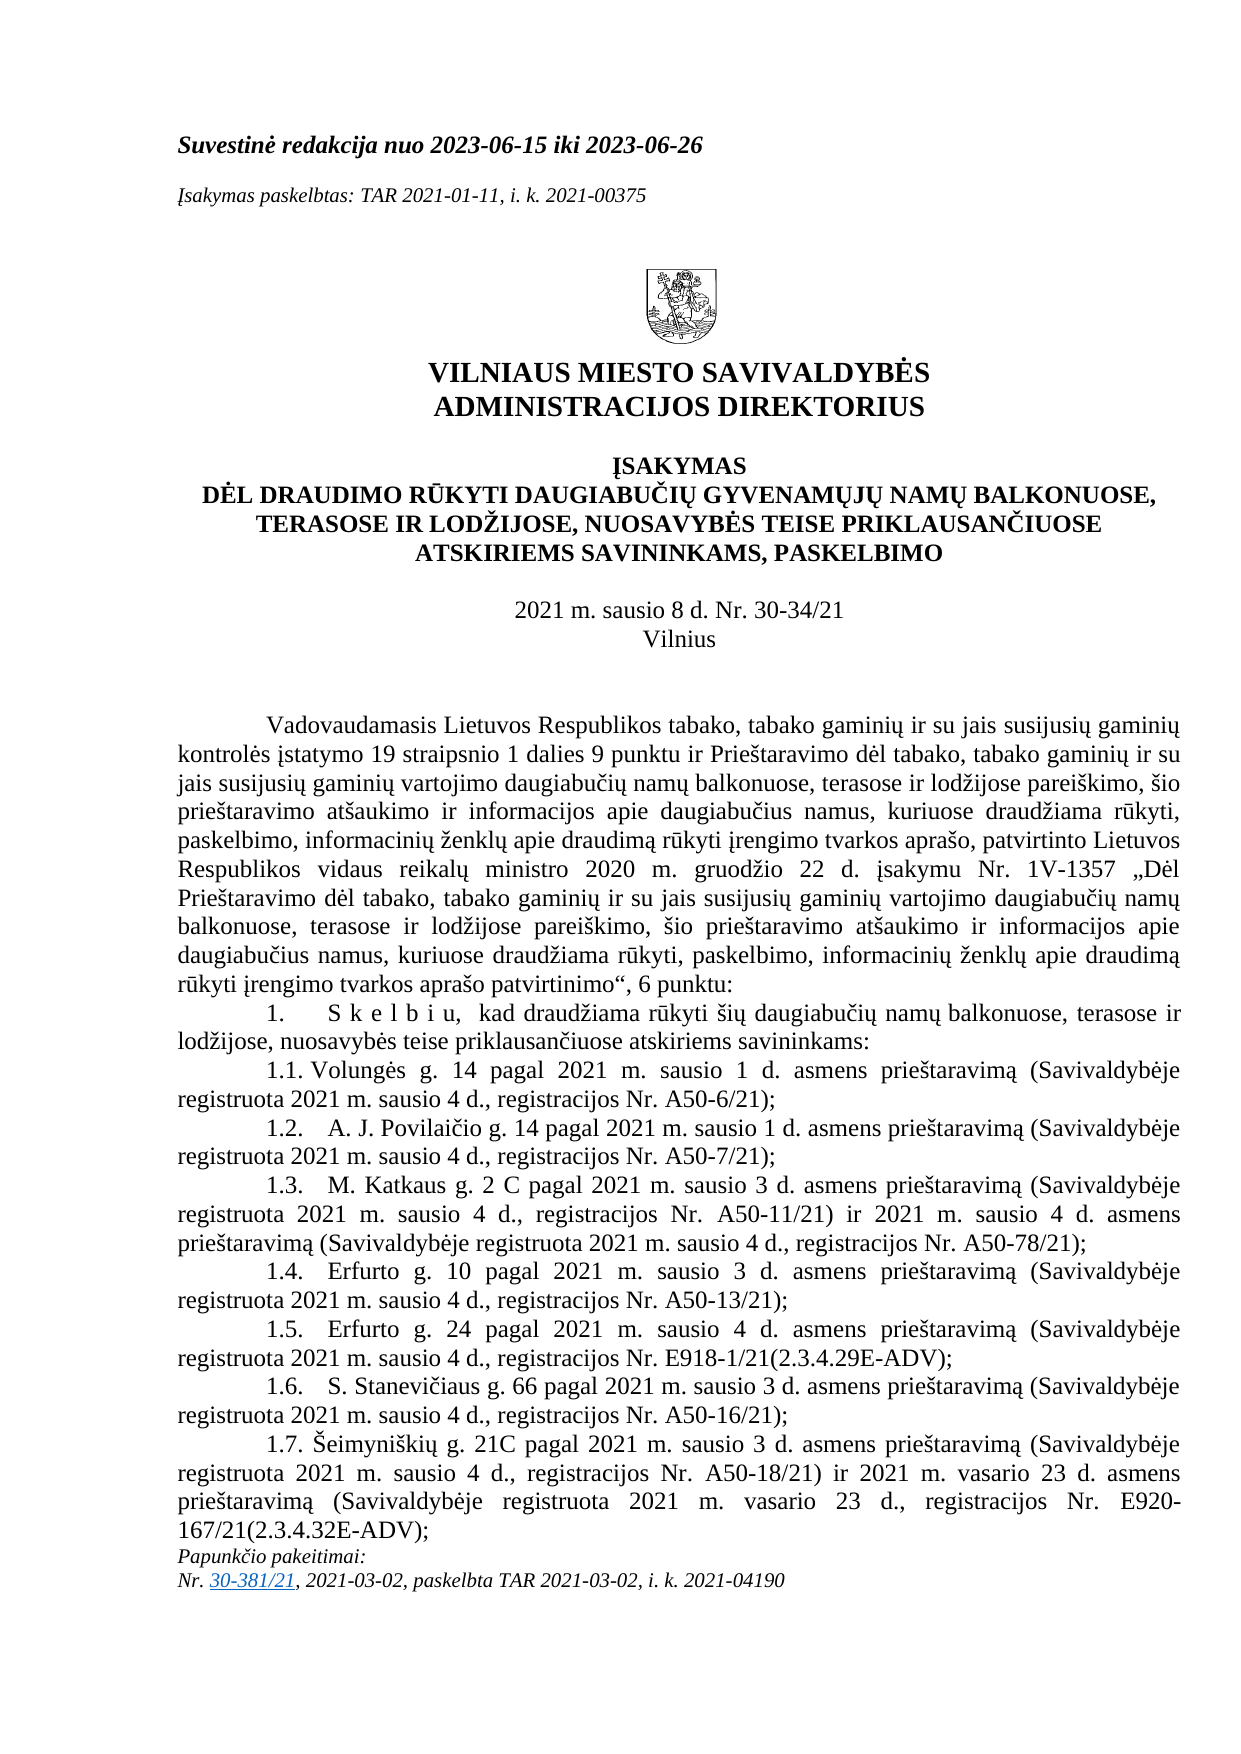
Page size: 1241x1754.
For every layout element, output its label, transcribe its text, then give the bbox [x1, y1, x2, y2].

text 1.6. S. Stanevičiaus g. 66 pagal 2021 m. sausio 3 d. asmens prieštaravimą (Savivaldybėje registruota 2021 m. sausio 4 d., registracijos Nr. A50-16/21); [177, 1371, 1181, 1429]
text ĮSAKYMAS [177, 451, 1181, 480]
text 1. S k e l b i u, kad draudžiama rūkyti šių daugiabučių namų balkonuose, terasose ir lodžijose, nuosavybės teise priklausančiuose atskiriems savininkams: [177, 998, 1181, 1055]
text DĖL DRAUDIMO RŪKYTI DAUGIABUČIŲ GYVENAMŲJŲ NAMŲ BALKONUOSE, TERASOSE IR LODŽIJOSE, NUOSAVYBĖS TEISE PRIKLAUSANČIUOSE ATSKIRIEMS SAVININKAMS, PASKELBIMO [177, 480, 1181, 566]
text 1.3. M. Katkaus g. 2 C pagal 2021 m. sausio 3 d. asmens prieštaravimą (Savivaldybėje registruota 2021 m. sausio 4 d., registracijos Nr. A50-11/21) ir 2021 m. sausio 4 d. asmens prieštaravimą (Savivaldybėje registruota 2021 m. sausio 4 d., registracijos Nr. A50-78/21); [177, 1170, 1181, 1256]
text 1.7. Šeimyniškių g. 21C pagal 2021 m. sausio 3 d. asmens prieštaravimą (Savivaldybėje registruota 2021 m. sausio 4 d., registracijos Nr. A50-18/21) ir 2021 m. vasario 23 d. asmens prieštaravimą (Savivaldybėje registruota 2021 m. vasario 23 d., registracijos Nr. E920-167/21(2.3.4.32E-ADV); [177, 1429, 1181, 1544]
text 1.5. Erfurto g. 24 pagal 2021 m. sausio 4 d. asmens prieštaravimą (Savivaldybėje registruota 2021 m. sausio 4 d., registracijos Nr. E918-1/21(2.3.4.29E-ADV); [177, 1314, 1181, 1371]
text VILNIAUS MIESTO SAVIVALDYBĖS [177, 356, 1181, 389]
text Suvestinė redakcija nuo 2023-06-15 iki 2023-06-26 [177, 131, 1181, 159]
text Nr. 30-381/21, 2021-03-02, paskelbta TAR 2021-03-02, i. k. 2021-04190 [177, 1568, 1181, 1592]
text Įsakymas paskelbtas: TAR 2021-01-11, i. k. 2021-00375 [177, 183, 1181, 207]
text 1.1. Volungės g. 14 pagal 2021 m. sausio 1 d. asmens prieštaravimą (Savivaldybėje registruota 2021 m. sausio 4 d., registracijos Nr. A50-6/21); [177, 1055, 1181, 1113]
text Papunkčio pakeitimai: [177, 1544, 1181, 1568]
text Vilnius [177, 624, 1181, 653]
text 2021 m. sausio 8 d. Nr. 30-34/21 [177, 595, 1181, 624]
text ADMINISTRACIJOS DIREKTORIUS [177, 389, 1181, 423]
text Vadovaudamasis Lietuvos Respublikos tabako, tabako gaminių ir su jais susijusių gaminių kontrolės įstatymo 19 straipsnio 1 dalies 9 punktu ir Prieštaravimo dėl tabako, tabako gaminių ir su jais susijusių gaminių vartojimo daugiabučių namų balkonuose, terasose ir lodžijose pareiškimo, šio prieštaravimo atšaukimo ir informacijos apie daugiabučius namus, kuriuose draudžiama rūkyti, paskelbimo, informacinių ženklų apie draudimą rūkyti įrengimo tvarkos aprašo, patvirtinto Lietuvos Respublikos vidaus reikalų ministro 2020 m. gruodžio 22 d. įsakymu Nr. 1V-1357 „Dėl Prieštaravimo dėl tabako, tabako gaminių ir su jais susijusių gaminių vartojimo daugiabučių namų balkonuose, terasose ir lodžijose pareiškimo, šio prieštaravimo atšaukimo ir informacijos apie daugiabučius namus, kuriuose draudžiama rūkyti, paskelbimo, informacinių ženklų apie draudimą rūkyti įrengimo tvarkos aprašo patvirtinimo“, 6 punktu: [177, 710, 1181, 998]
text 1.4. Erfurto g. 10 pagal 2021 m. sausio 3 d. asmens prieštaravimą (Savivaldybėje registruota 2021 m. sausio 4 d., registracijos Nr. A50-13/21); [177, 1256, 1181, 1314]
text 1.2. A. J. Povilaičio g. 14 pagal 2021 m. sausio 1 d. asmens prieštaravimą (Savivaldybėje registruota 2021 m. sausio 4 d., registracijos Nr. A50-7/21); [177, 1113, 1181, 1170]
